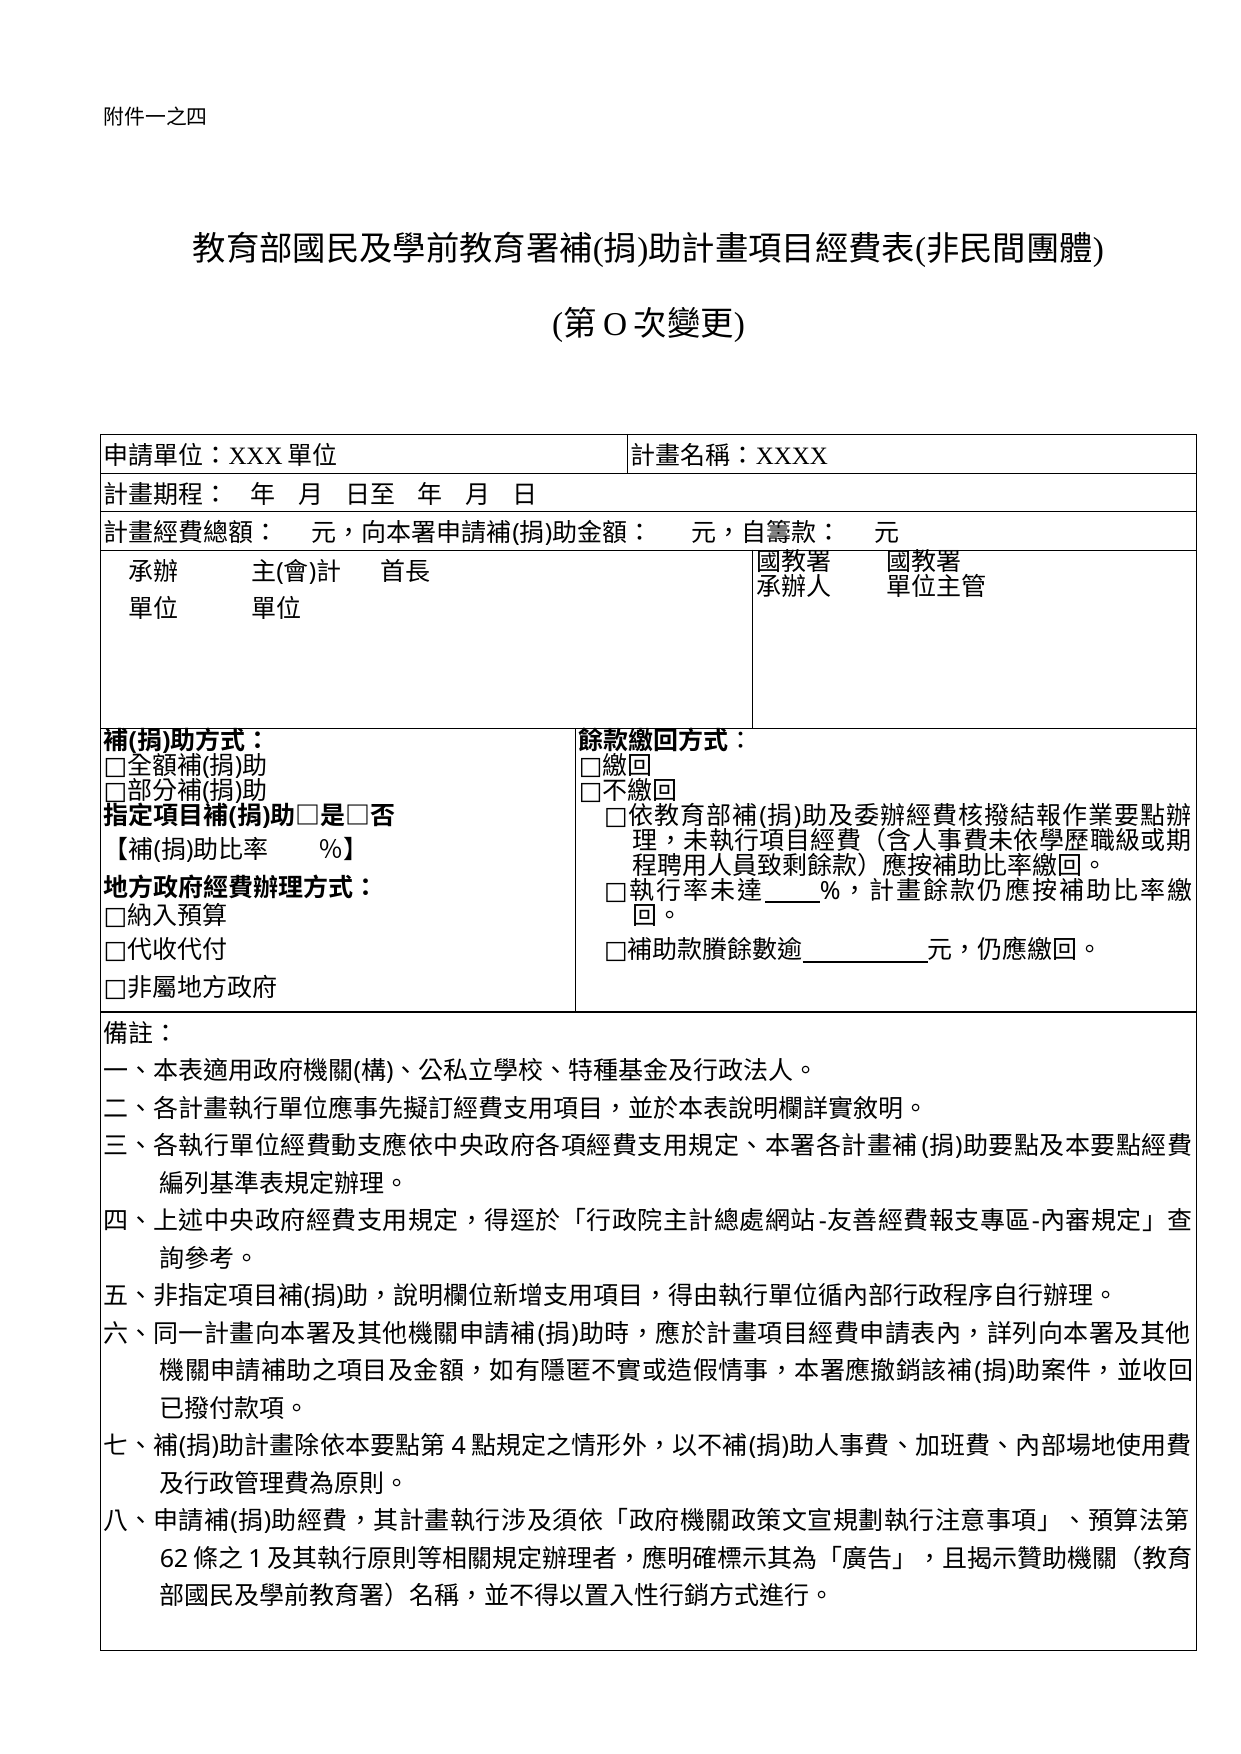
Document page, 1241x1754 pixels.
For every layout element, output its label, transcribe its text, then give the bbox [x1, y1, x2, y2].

table_cell 補(捐)助方式： □全額補(捐)助 □部分補(捐)助 指定項目補(捐)助□是□否 【補(捐)助比率 ％】 地方政府經費辦理方式： □納入預算 □代收代付 □非屬地方政府 [101, 729, 575, 1011]
table_cell 備註： 本表適用政府機關(構)、公私立學校、特種基金及行政法人。 各計畫執行單位應事先擬訂經費支用項目，並於本表說明欄詳實敘明。 各執行單位經費動支應依中央政府各項經費支用規定、本署各計畫補(捐)助要點及本要點經費編列基準表規定辦理。 上述中央政府經費支用規定，得逕於「行政院主計總處網站-友善經費報支專區-內審規定」查詢參考。 非指定項目補(捐)助，說明欄位新增支用項目，得由執行單位循內部行政程序自行辦理。 同一計畫向本署及其他機關申請補(捐)助時，應於計畫項目經費申請表內，詳列向本署及其他機關申請補助之項目及金額，如有隱匿不實或造假情事，本署應撤銷該補(捐)助案件，並收回已撥付款項。 補(捐)助計畫除依本要點第4點規定之情形外，以不補(捐)助人事費、加班費、內部場地使用費及行政管理費為原則。 申請補(捐)助經費，其計畫執行涉及須依「政府機關政策文宣規劃執行注意事項」、預算法第62條之1及其執行原則等相關規定辦理者，應明確標示其為「廣告」，且揭示贊助機關（教育部國民及學前教育署）名稱，並不得以置入性行銷方式進行。 [101, 1013, 1196, 1650]
table_header [1111, 96, 1196, 171]
table_cell [1111, 359, 1196, 434]
table_cell 餘款繳回方式： □繳回 □不繳回 □依教育部補(捐)助及委辦經費核撥結報作業要點辦理，未執行項目經費（含人事費未依學歷職級或期程聘用人員致剩餘款）應按補助比率繳回。 □執行率未達 %，計畫餘款仍應按補助比率繳回。 □補助款賸餘數逾 元，仍應繳回。 [576, 729, 1196, 1011]
table_cell 承辦 主(會)計 首長 單位 單位 [101, 551, 752, 728]
table_cell 計畫經費總額： 元，向本署申請補(捐)助金額： 元，自籌款： 元 [101, 512, 1196, 549]
table_cell 申請單位：XXX單位 [101, 435, 627, 472]
table_cell [730, 359, 1111, 434]
table_header 附件一之四 [100, 96, 399, 171]
table_cell 國教署 國教署 承辦人 單位主管 [753, 551, 1196, 728]
table_cell 教育部國民及學前教育署補(捐)助計畫項目經費表(非民間團體) (第O次變更) [100, 171, 1196, 359]
table_cell [399, 359, 523, 434]
table_header [730, 96, 1111, 171]
table_header [399, 96, 523, 171]
table_header [523, 96, 729, 171]
table_cell [523, 359, 729, 434]
table_cell 計畫期程： 年 月 日至 年 月 日 [101, 474, 1196, 511]
table_cell 計畫名稱：XXXX [628, 435, 1196, 472]
table_cell [189, 359, 399, 434]
table_cell [100, 359, 189, 434]
